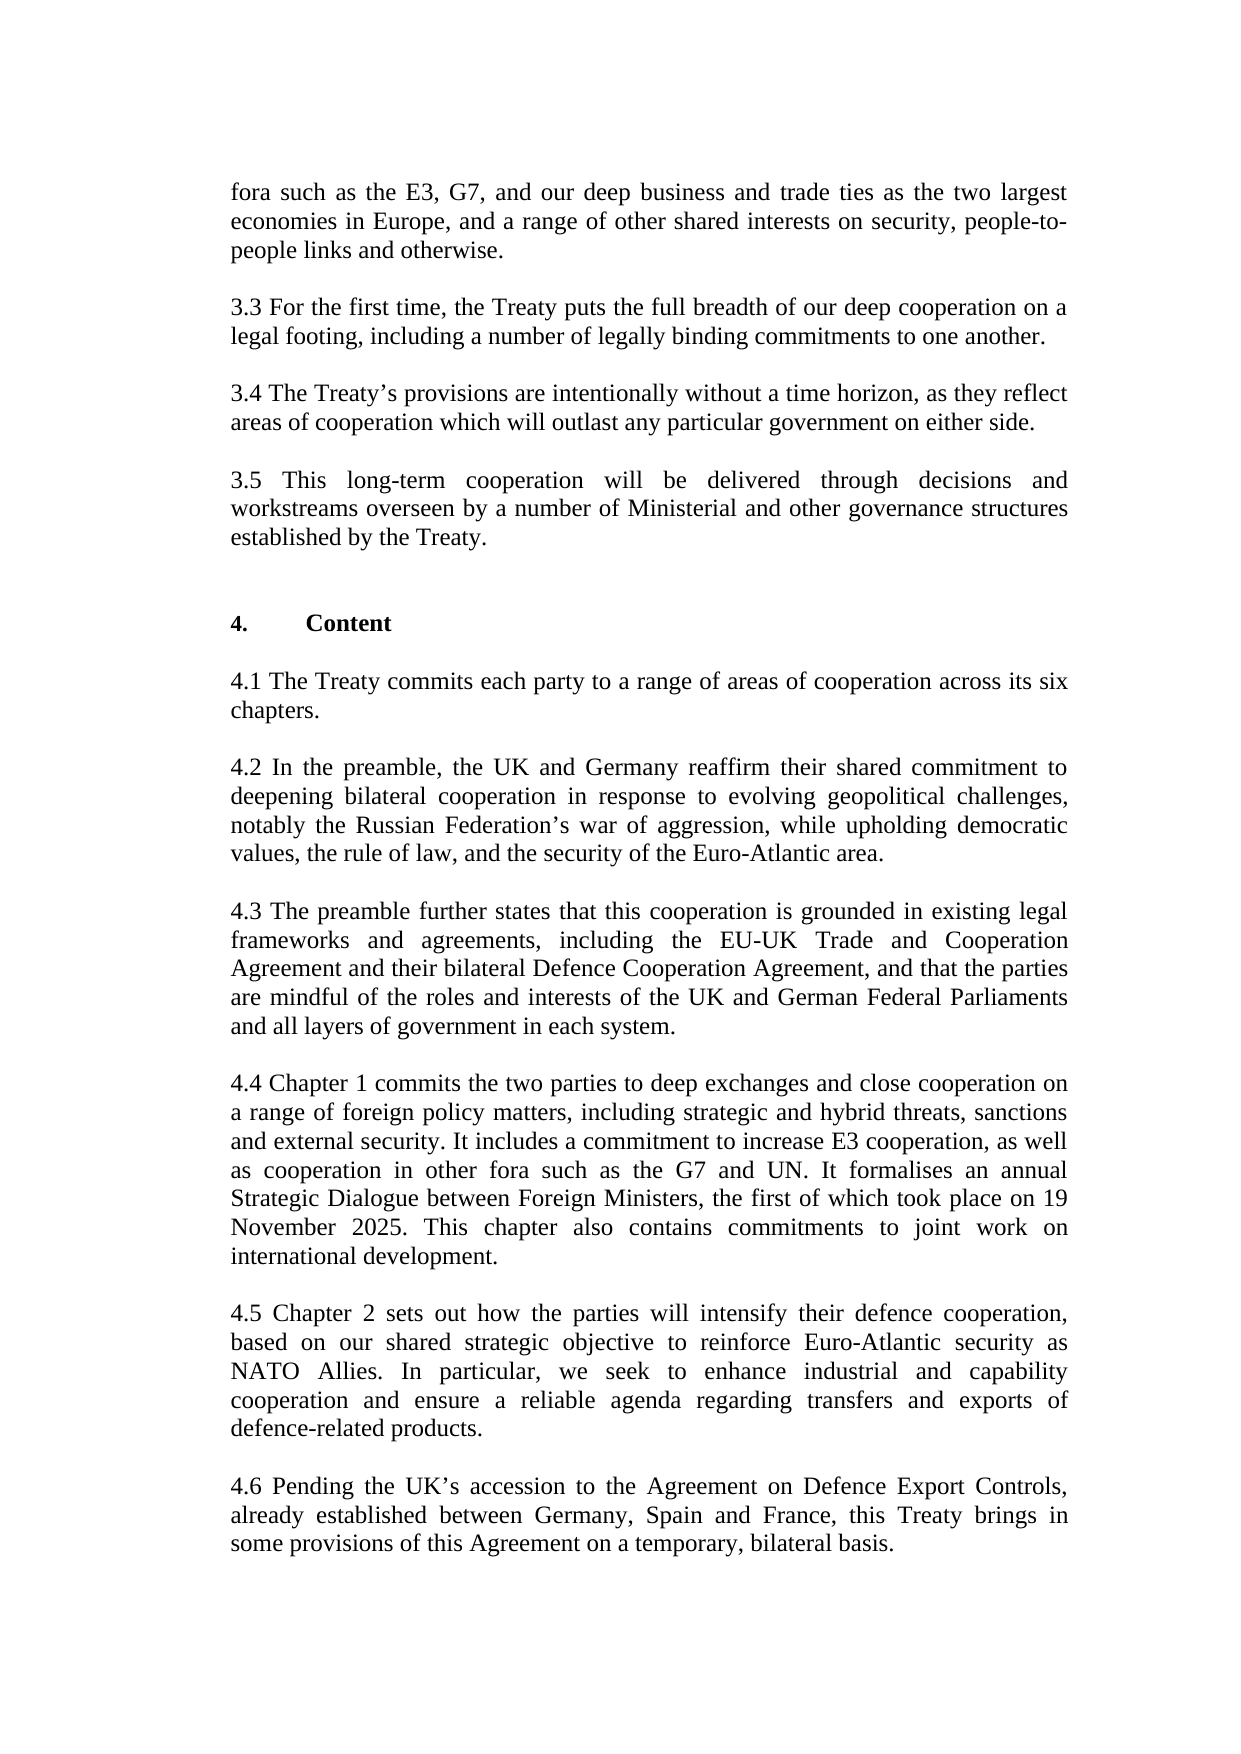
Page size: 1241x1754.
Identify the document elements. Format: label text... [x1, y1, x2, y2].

text 4.5 Chapter 2 sets out how the parties will intensify their defence cooperation, based on our shared strategic objective to reinforce Euro-Atlantic security as NATO Allies. In particular, we seek to enhance industrial and capability cooperation and ensure a reliable agenda regarding transfers and exports of defence-related products. [230, 1298, 1069, 1442]
text fora such as the E3, G7, and our deep business and trade ties as the two largest economies in Europe, and a range of other shared interests on security, people-to-people links and otherwise. [230, 177, 1069, 263]
text 4.2 In the preamble, the UK and Germany reaffirm their shared commitment to deepening bilateral cooperation in response to evolving geopolitical challenges, notably the Russian Federation’s war of aggression, while upholding democratic values, the rule of law, and the security of the Euro-Atlantic area. [230, 752, 1069, 867]
text 4.6 Pending the UK’s accession to the Agreement on Defence Export Controls, already established between Germany, Spain and France, this Treaty brings in some provisions of this Agreement on a temporary, bilateral basis. [230, 1471, 1069, 1557]
list Content [230, 608, 1069, 637]
text 4.4 Chapter 1 commits the two parties to deep exchanges and close cooperation on a range of foreign policy matters, including strategic and hybrid threats, sanctions and external security. It includes a commitment to increase E3 cooperation, as well as cooperation in other fora such as the G7 and UN. It formalises an annual Strategic Dialogue between Foreign Ministers, the first of which took place on 19 November 2025. This chapter also contains commitments to joint work on international development. [230, 1068, 1069, 1270]
text 3.5 This long-term cooperation will be delivered through decisions and workstreams overseen by a number of Ministerial and other governance structures established by the Treaty. [230, 465, 1069, 551]
text 3.4 The Treaty’s provisions are intentionally without a time horizon, as they reflect areas of cooperation which will outlast any particular government on either side. [230, 378, 1069, 436]
text 4.1 The Treaty commits each party to a range of areas of cooperation across its six chapters. [230, 666, 1069, 723]
text 4.3 The preamble further states that this cooperation is grounded in existing legal frameworks and agreements, including the EU-UK Trade and Cooperation Agreement and their bilateral Defence Cooperation Agreement, and that the parties are mindful of the roles and interests of the UK and German Federal Parliaments and all layers of government in each system. [230, 896, 1069, 1040]
text 3.3 For the first time, the Treaty puts the full breadth of our deep cooperation on a legal footing, including a number of legally binding commitments to one another. [230, 292, 1069, 350]
